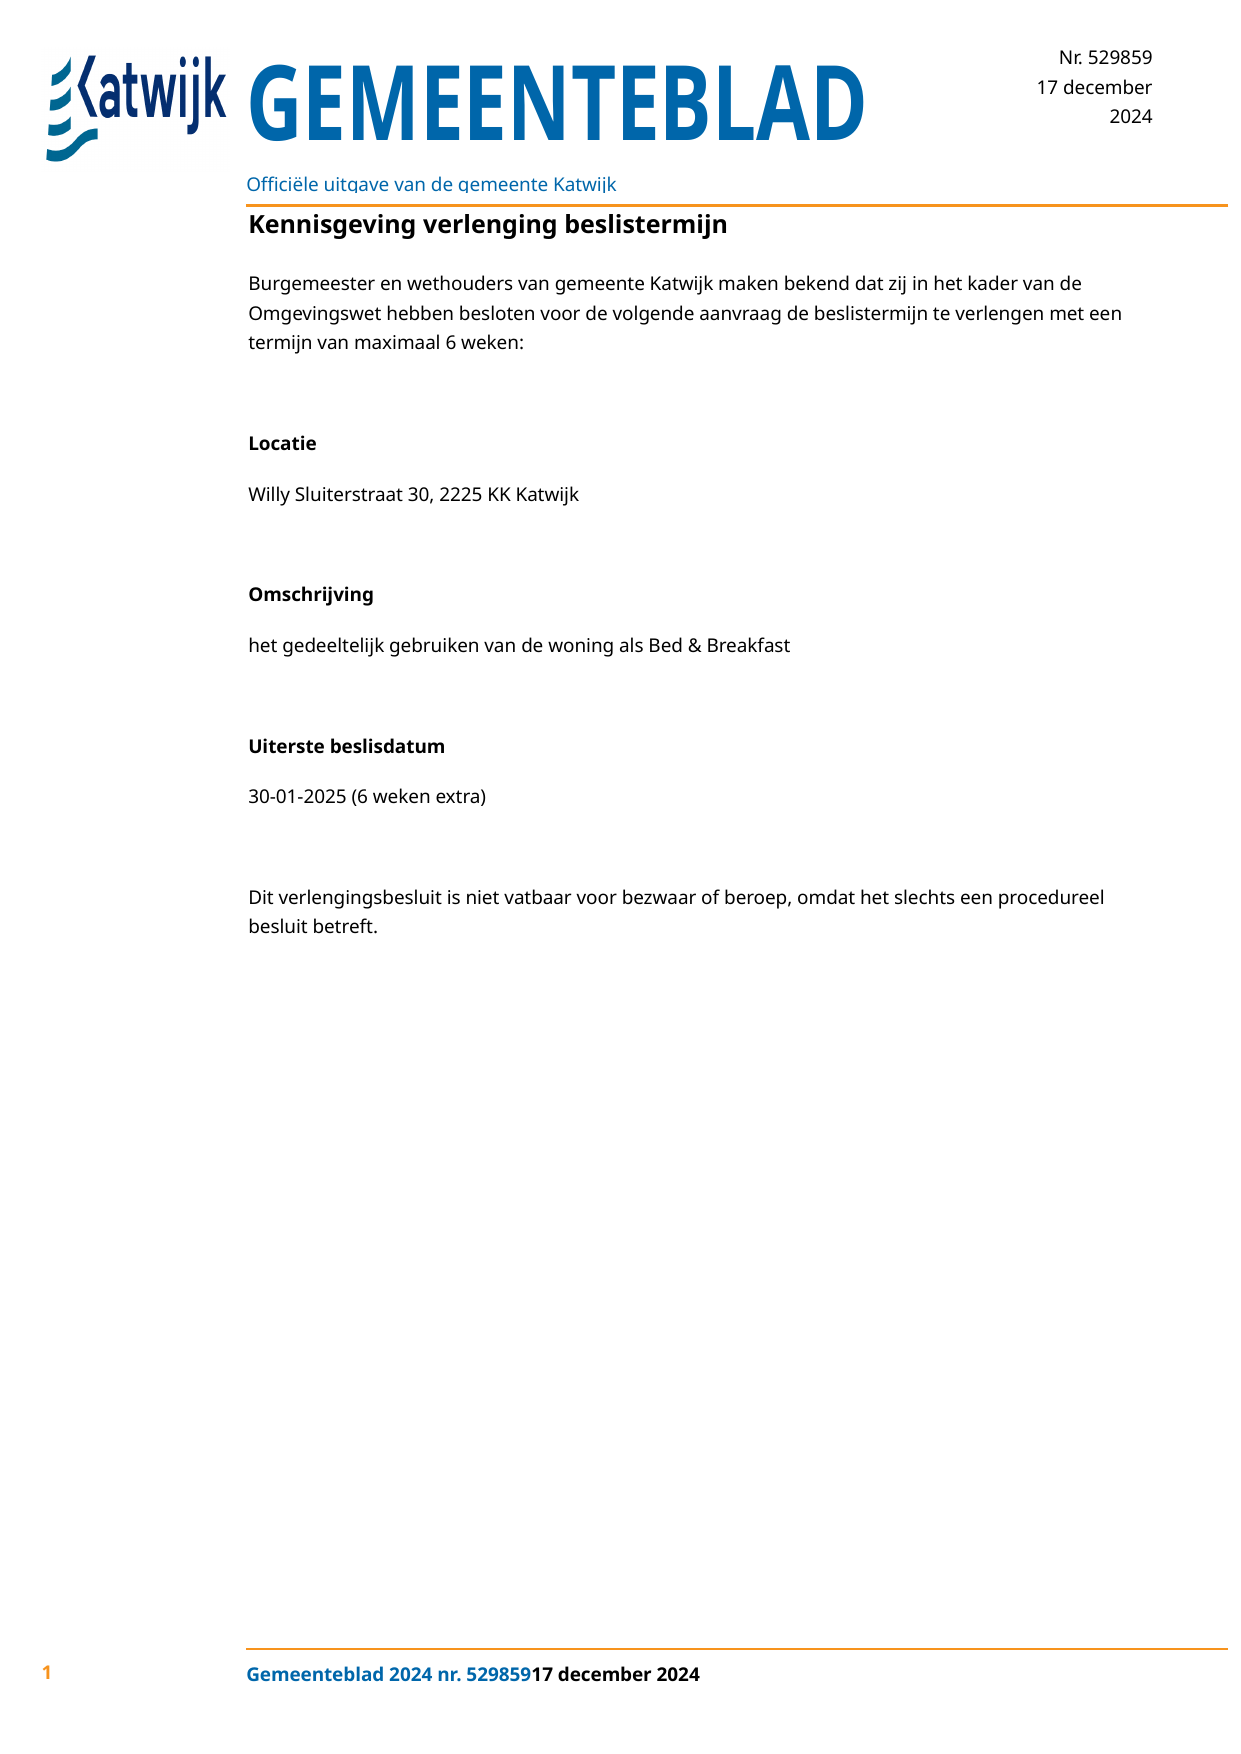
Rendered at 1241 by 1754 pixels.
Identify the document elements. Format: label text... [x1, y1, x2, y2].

text Burgemeester en wethouders van gemeente Katwijk maken bekend dat zij in het kader van de Omgevingswet hebben besloten voor de volgende aanvraag de beslistermijn te verlengen met een termijn van maximaal 6 weken: [248, 270, 1152, 355]
text het gedeeltelijk gebruiken van de woning als Bed & Breakfast [248, 632, 1152, 658]
text Kennisgeving verlenging beslistermijn [248, 207, 1152, 241]
text Uiterste beslisdatum [248, 733, 1152, 758]
text Omschrijving [248, 582, 1152, 607]
text 30-01-2025 (6 weken extra) [248, 783, 1152, 809]
text Locatie [248, 430, 1152, 456]
picture [41, 47, 231, 172]
text Willy Sluiterstraat 30, 2225 KK Katwijk [248, 481, 1152, 506]
text Dit verlengingsbesluit is niet vatbaar voor bezwaar of beroep, omdat het slechts een procedureel besluit betreft. [248, 884, 1152, 939]
